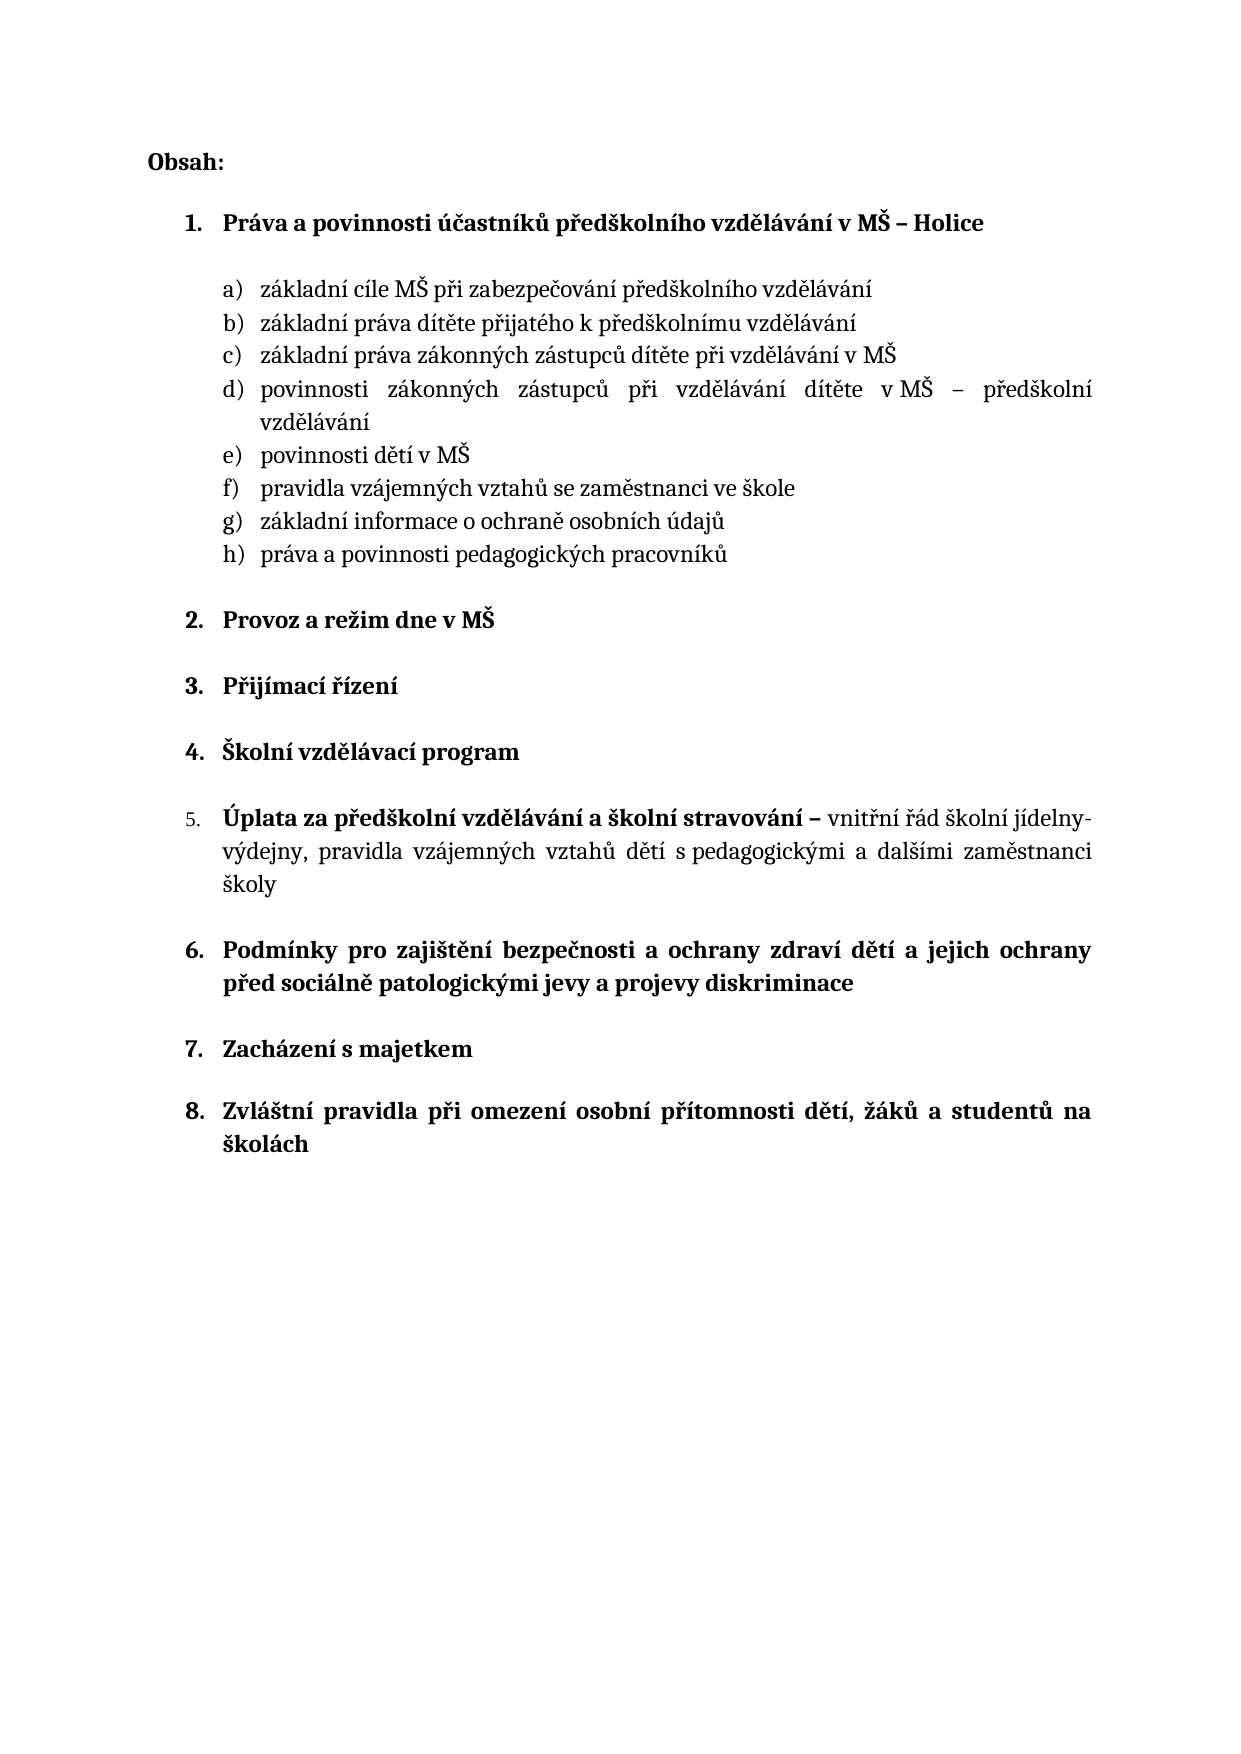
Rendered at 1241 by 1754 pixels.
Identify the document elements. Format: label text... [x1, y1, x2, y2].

list základní práva zákonných zástupců dítěte při vzdělávání v MŠ [223, 341, 1093, 370]
list základní informace o ochraně osobních údajů [223, 507, 1093, 535]
list povinnosti dětí v MŠ [223, 441, 1093, 469]
list Úplata za předškolní vzdělávání a školní stravování – vnitřní řád školní jídelny- výdejny, pravidla vzájemných vztahů dětí s pedagogickými a dalšími zaměstnanci školy [185, 804, 1093, 898]
list základní cíle MŠ při zabezpečování předškolního vzdělávání [223, 275, 1093, 304]
list Podmínky pro zajištění bezpečnosti a ochrany zdraví dětí a jejich ochrany před sociálně patologickými jevy a projevy diskriminace [185, 936, 1093, 998]
list pravidla vzájemných vztahů se zaměstnanci ve škole [223, 473, 1093, 502]
list práva a povinnosti pedagogických pracovníků [223, 539, 1093, 568]
list povinnosti zákonných zástupců při vzdělávání dítěte v MŠ – předškolní vzdělávání [223, 374, 1093, 436]
list základní práva dítěte přijatého k předškolnímu vzdělávání [223, 308, 1093, 337]
list Zvláštní pravidla při omezení osobní přítomnosti dětí, žáků a studentů na školách [185, 1097, 1093, 1158]
list Provoz a režim dne v MŠ [185, 606, 1093, 634]
list Školní vzdělávací program [185, 738, 1093, 766]
text Obsah: [148, 148, 1093, 176]
list Práva a povinnosti účastníků předškolního vzdělávání v MŠ – Holice [185, 209, 1093, 238]
list Přijímací řízení [185, 672, 1093, 700]
list Zacházení s majetkem [185, 1035, 1093, 1064]
